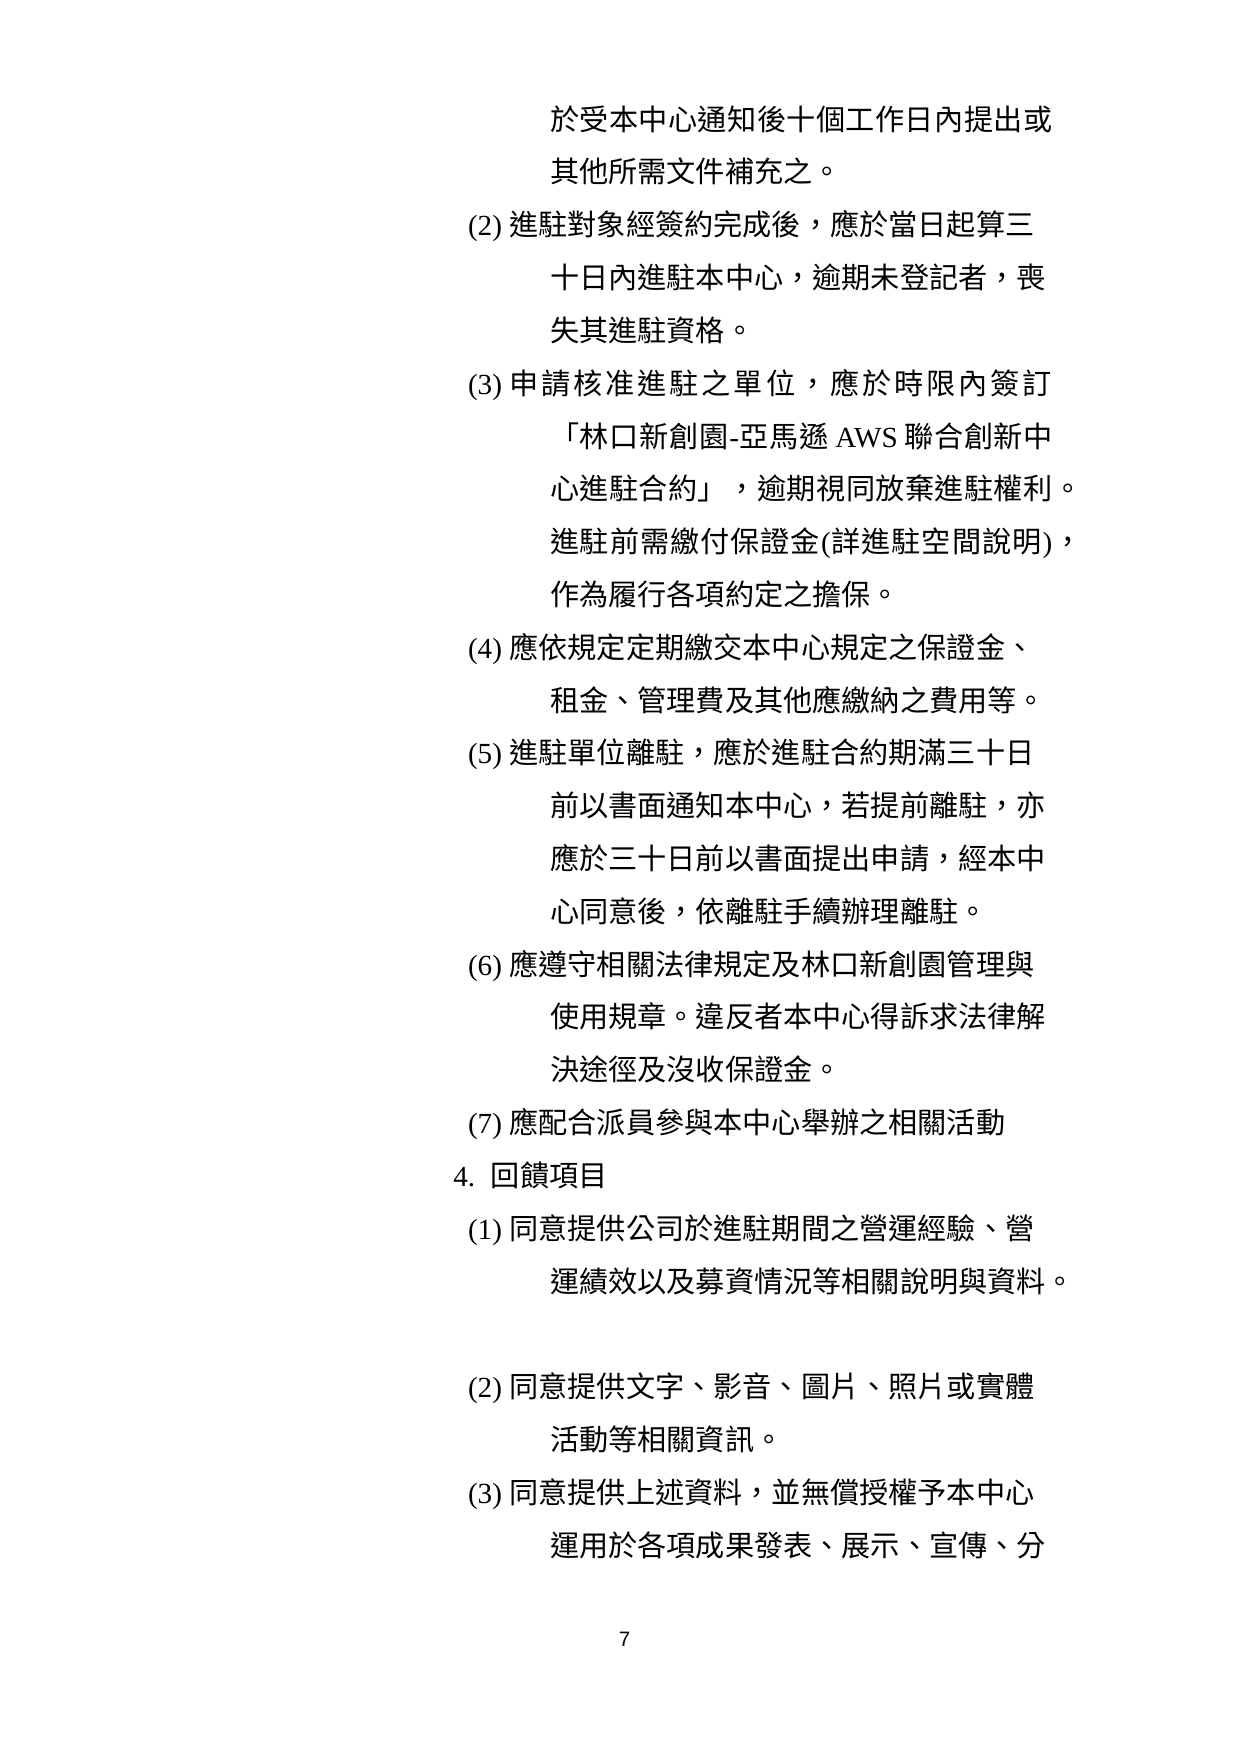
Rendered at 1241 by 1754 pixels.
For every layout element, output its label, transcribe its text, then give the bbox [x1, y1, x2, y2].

list 同意提供文字、影音、圖片、照片或實體活動等相關資訊。 [468, 1364, 1053, 1459]
list 進駐對象經簽約完成後，應於當日起算三十日內進駐本中心，逾期未登記者，喪失其進駐資格。 [468, 202, 1053, 350]
list 應遵守相關法律規定及林口新創園管理與使用規章。違反者本中心得訴求法律解決途徑及沒收保證金。 [468, 941, 1053, 1089]
list 回饋項目 [453, 1152, 1053, 1195]
list 申請核准進駐之單位，應於時限內簽訂「林口新創園-亞馬遜AWS聯合創新中心進駐合約」，逾期視同放棄進駐權利。進駐前需繳付保證金(詳進駐空間說明)，作為履行各項約定之擔保。 [468, 360, 1053, 614]
list 應配合派員參與本中心舉辦之相關活動 [468, 1100, 1053, 1142]
list 應依規定定期繳交本中心規定之保證金、租金、管理費及其他應繳納之費用等。 [468, 624, 1053, 719]
list 同意提供上述資料，並無償授權予本中心運用於各項成果發表、展示、宣傳、分 [468, 1469, 1053, 1564]
list 同意提供公司於進駐期間之營運經驗、營運績效以及募資情況等相關說明與資料。 [468, 1205, 1053, 1353]
list 於受本中心通知後十個工作日內提出或其他所需文件補充之。 [468, 96, 1053, 191]
list 進駐單位離駐，應於進駐合約期滿三十日前以書面通知本中心，若提前離駐，亦應於三十日前以書面提出申請，經本中心同意後，依離駐手續辦理離駐。 [468, 730, 1053, 931]
